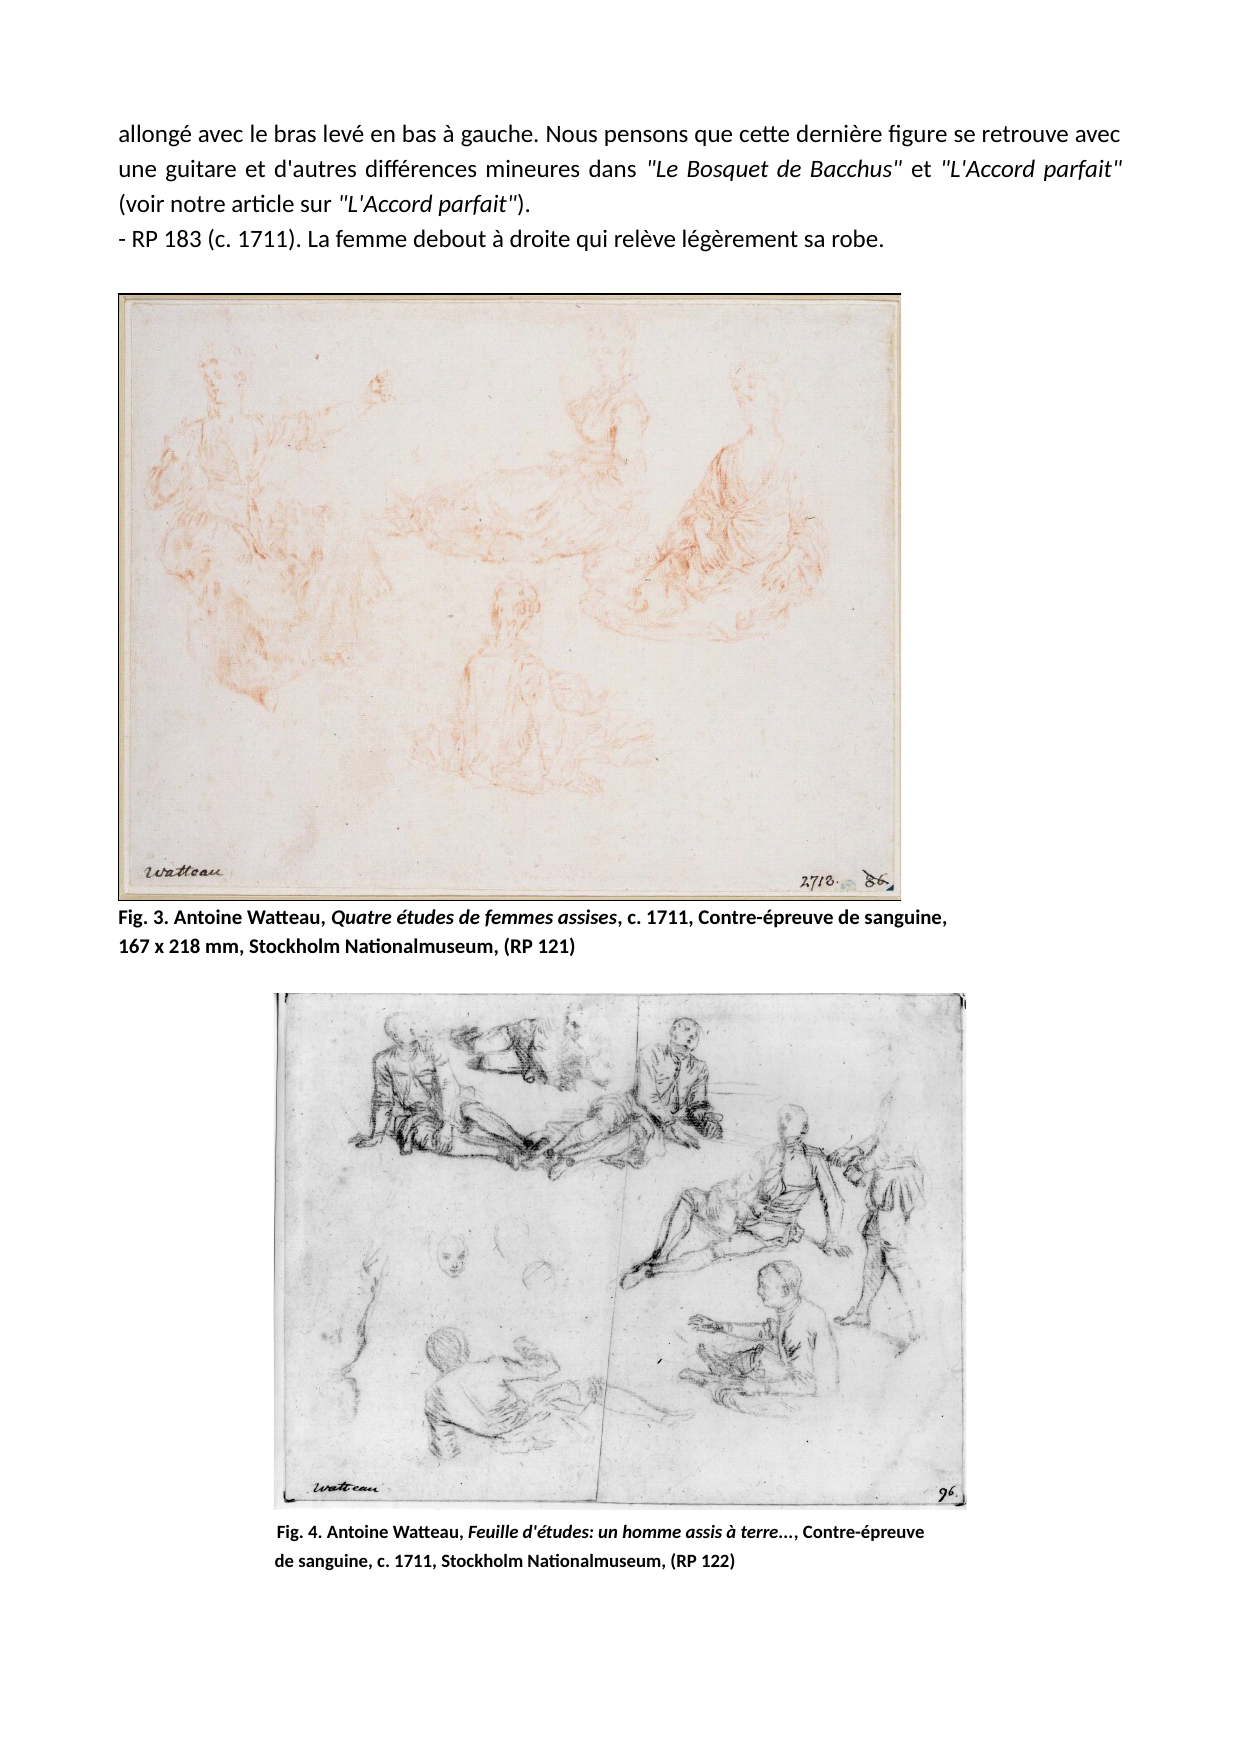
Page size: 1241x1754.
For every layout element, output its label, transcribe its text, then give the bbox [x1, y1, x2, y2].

text - RP 183 (c. 1711). La femme debout à droite qui relève légèrement sa robe. [118, 223, 1122, 254]
text allongé avec le bras levé en bas à gauche. Nous pensons que cette dernière figure se retrouve avec une guitare et d'autres différences mineures dans "Le Bosquet de Bacchus" et "L'Accord parfait" (voir notre article sur "L'Accord parfait"). [118, 118, 1122, 219]
picture [273, 993, 967, 1510]
text Fig. 3. Antoine Watteau, Quatre études de femmes assises, c. 1711, Contre-épreuve de sanguine, [118, 904, 1122, 929]
text 167 x 218 mm, Stockholm Nationalmuseum, (RP 121) [118, 933, 1122, 958]
text Fig. 4. Antoine Watteau, Feuille d'études: un homme assis à terre..., Contre-épreuve [118, 993, 1122, 1544]
text de sanguine, c. 1711, Stockholm Nationalmuseum, (RP 122) [118, 1549, 1122, 1572]
